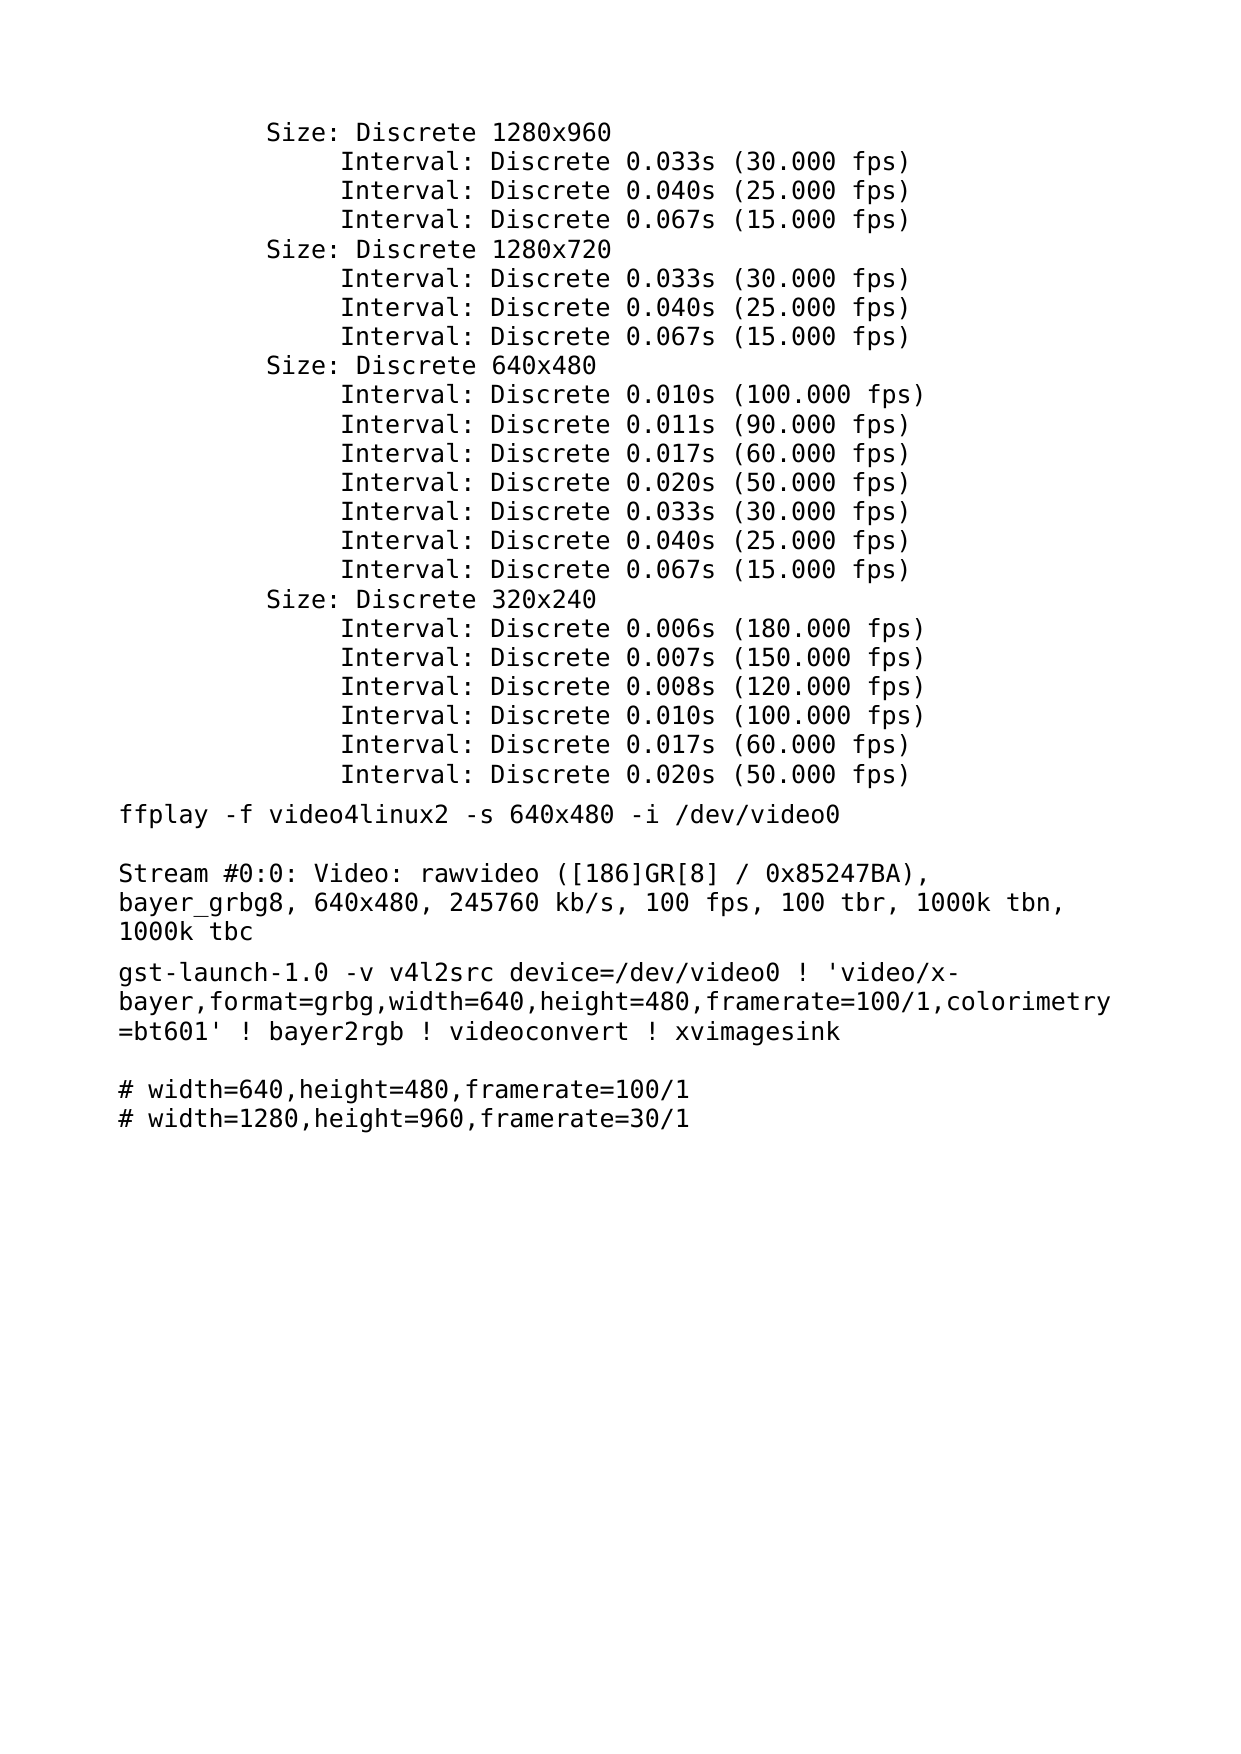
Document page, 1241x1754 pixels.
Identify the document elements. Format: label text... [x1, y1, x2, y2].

text Size: Discrete 1280x960 Interval: Discrete 0.033s (30.000 fps) Interval: Discrete 0.040s (25.000 fps) Interval: Discrete 0.067s (15.000 fps) Size: Discrete 1280x720 Interval: Discrete 0.033s (30.000 fps) Interval: Discrete 0.040s (25.000 fps) Interval: Discrete 0.067s (15.000 fps) Size: Discrete 640x480 Interval: Discrete 0.010s (100.000 fps) Interval: Discrete 0.011s (90.000 fps) Interval: Discrete 0.017s (60.000 fps) Interval: Discrete 0.020s (50.000 fps) Interval: Discrete 0.033s (30.000 fps) Interval: Discrete 0.040s (25.000 fps) Interval: Discrete 0.067s (15.000 fps) Size: Discrete 320x240 Interval: Discrete 0.006s (180.000 fps) Interval: Discrete 0.007s (150.000 fps) Interval: Discrete 0.008s (120.000 fps) Interval: Discrete 0.010s (100.000 fps) Interval: Discrete 0.017s (60.000 fps) Interval: Discrete 0.020s (50.000 fps) [118, 118, 1122, 789]
text gst-launch-1.0 -v v4l2src device=/dev/video0 ! 'video/x-bayer,format=grbg,width=640,height=480,framerate=100/1,colorimetry=bt601' ! bayer2rgb ! videoconvert ! xvimagesink # width=640,height=480,framerate=100/1 # width=1280,height=960,framerate=30/1 [118, 958, 1122, 1162]
text ffplay -f video4linux2 -s 640x480 -i /dev/video0 Stream #0:0: Video: rawvideo ([186]GR[8] / 0x85247BA), bayer_grbg8, 640x480, 245760 kb/s, 100 fps, 100 tbr, 1000k tbn, 1000k tbc [118, 801, 1122, 947]
